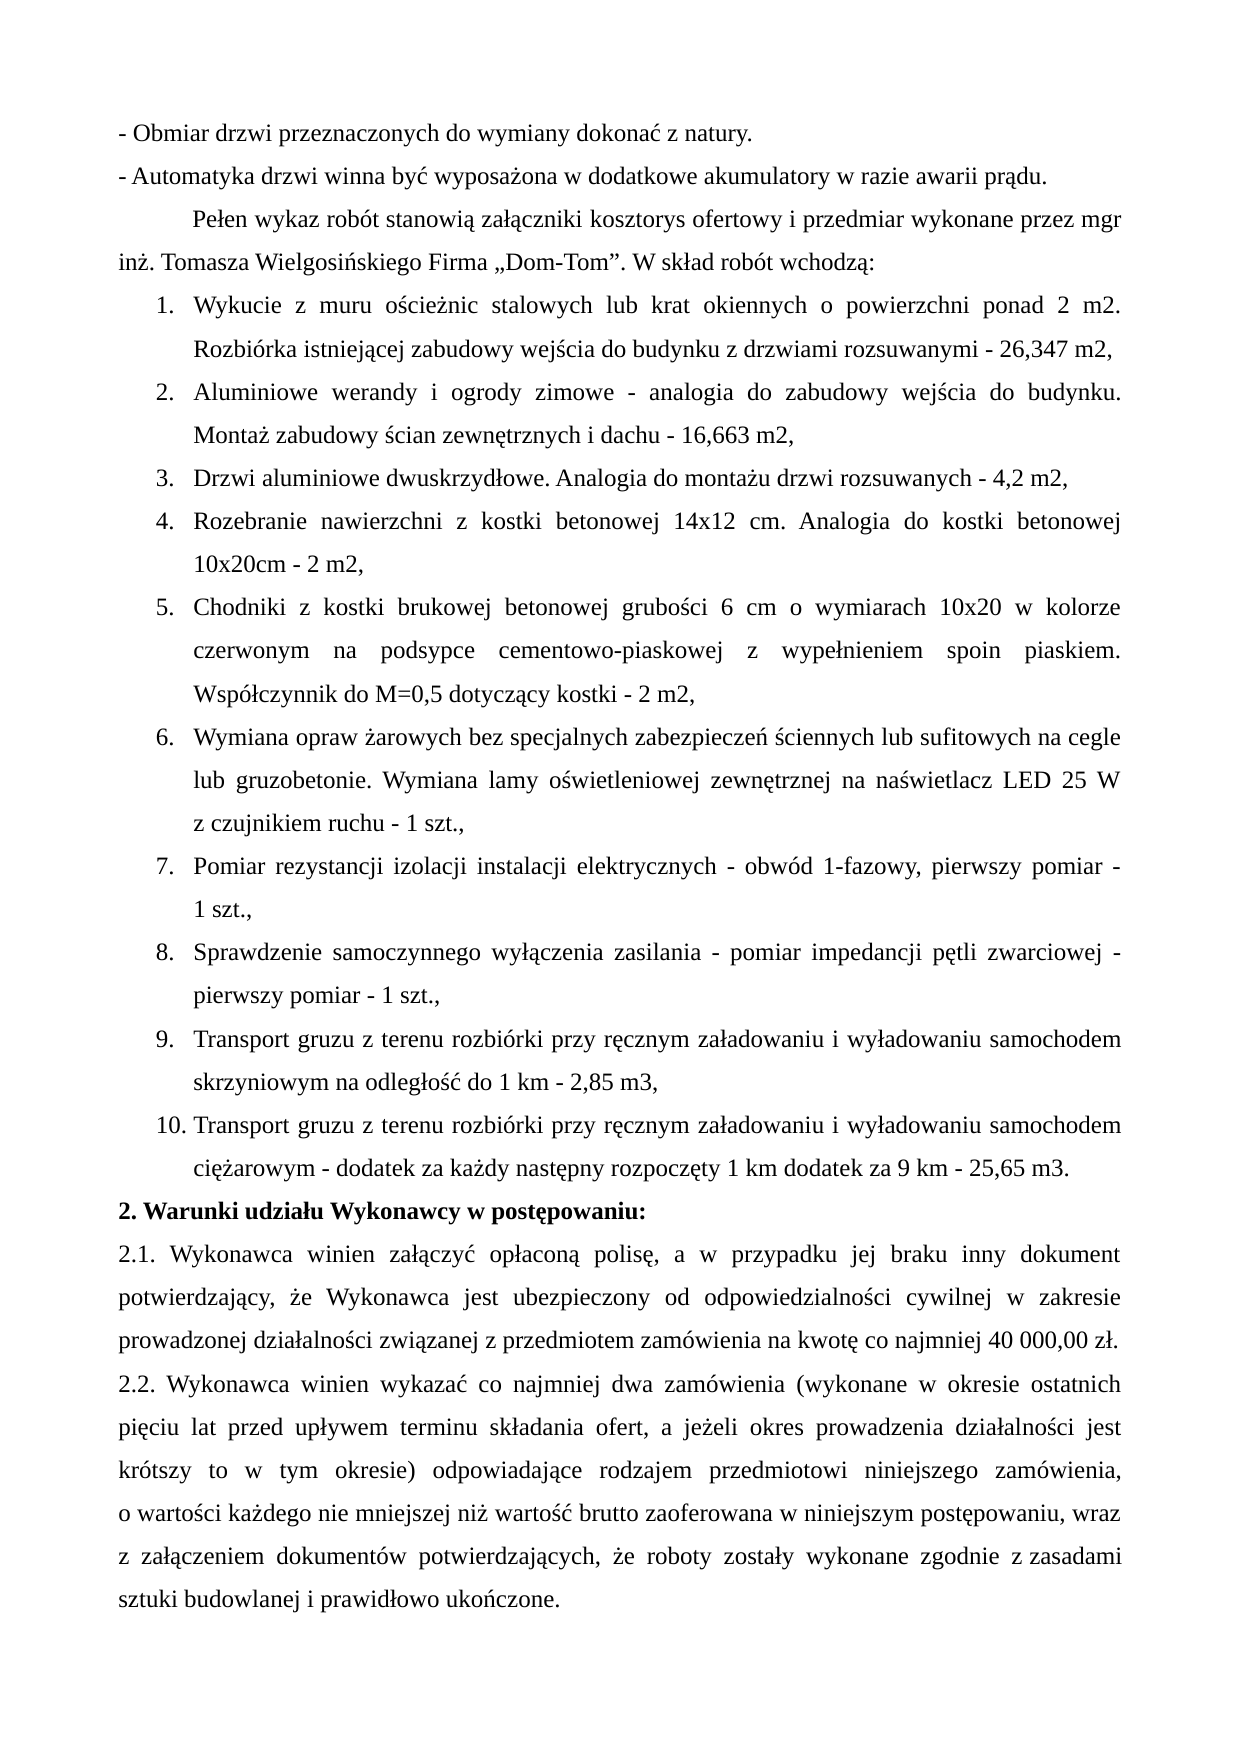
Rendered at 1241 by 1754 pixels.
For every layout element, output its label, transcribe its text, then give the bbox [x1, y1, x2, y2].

text 2.1. Wykonawca winien załączyć opłaconą polisę, a w przypadku jej braku inny dokument potwierdzający, że Wykonawca jest ubezpieczony od odpowiedzialności cywilnej w zakresie prowadzonej działalności związanej z przedmiotem zamówienia na kwotę co najmniej 40 000,00 zł. [118, 1239, 1122, 1354]
text - Obmiar drzwi przeznaczonych do wymiany dokonać z natury. [118, 118, 1122, 147]
text - Automatyka drzwi winna być wyposażona w dodatkowe akumulatory w razie awarii prądu. [118, 161, 1122, 190]
text 2. Warunki udziału Wykonawcy w postępowaniu: [118, 1196, 1122, 1225]
list Aluminiowe werandy i ogrody zimowe - analogia do zabudowy wejścia do budynku. Montaż zabudowy ścian zewnętrznych i dachu - 16,663 m2, [156, 377, 1122, 449]
text Pełen wykaz robót stanowią załączniki kosztorys ofertowy i przedmiar wykonane przez mgr inż. Tomasza Wielgosińskiego Firma „Dom-Tom”. W skład robót wchodzą: [118, 204, 1122, 276]
list Sprawdzenie samoczynnego wyłączenia zasilania - pomiar impedancji pętli zwarciowej - pierwszy pomiar - 1 szt., [156, 937, 1122, 1009]
list Transport gruzu z terenu rozbiórki przy ręcznym załadowaniu i wyładowaniu samochodem ciężarowym - dodatek za każdy następny rozpoczęty 1 km dodatek za 9 km - 25,65 m3. [156, 1110, 1122, 1182]
list Wykucie z muru ościeżnic stalowych lub krat okiennych o powierzchni ponad 2 m2. Rozbiórka istniejącej zabudowy wejścia do budynku z drzwiami rozsuwanymi - 26,347 m2, [156, 291, 1122, 362]
list Transport gruzu z terenu rozbiórki przy ręcznym załadowaniu i wyładowaniu samochodem skrzyniowym na odległość do 1 km - 2,85 m3, [156, 1024, 1122, 1096]
list Pomiar rezystancji izolacji instalacji elektrycznych - obwód 1-fazowy, pierwszy pomiar - 1 szt., [156, 851, 1122, 923]
list Chodniki z kostki brukowej betonowej grubości 6 cm o wymiarach 10x20 w kolorze czerwonym na podsypce cementowo-piaskowej z wypełnieniem spoin piaskiem. Współczynnik do M=0,5 dotyczący kostki - 2 m2, [156, 592, 1122, 707]
list Wymiana opraw żarowych bez specjalnych zabezpieczeń ściennych lub sufitowych na cegle lub gruzobetonie. Wymiana lamy oświetleniowej zewnętrznej na naświetlacz LED 25 W z czujnikiem ruchu - 1 szt., [156, 722, 1122, 837]
text 2.2. Wykonawca winien wykazać co najmniej dwa zamówienia (wykonane w okresie ostatnich pięciu lat przed upływem terminu składania ofert, a jeżeli okres prowadzenia działalności jest krótszy to w tym okresie) odpowiadające rodzajem przedmiotowi niniejszego zamówienia, o wartości każdego nie mniejszej niż wartość brutto zaoferowana w niniejszym postępowaniu, wraz z załączeniem dokumentów potwierdzających, że roboty zostały wykonane zgodnie z zasadami sztuki budowlanej i prawidłowo ukończone. [118, 1369, 1122, 1613]
list Rozebranie nawierzchni z kostki betonowej 14x12 cm. Analogia do kostki betonowej 10x20cm - 2 m2, [156, 506, 1122, 578]
list Drzwi aluminiowe dwuskrzydłowe. Analogia do montażu drzwi rozsuwanych - 4,2 m2, [156, 463, 1122, 492]
